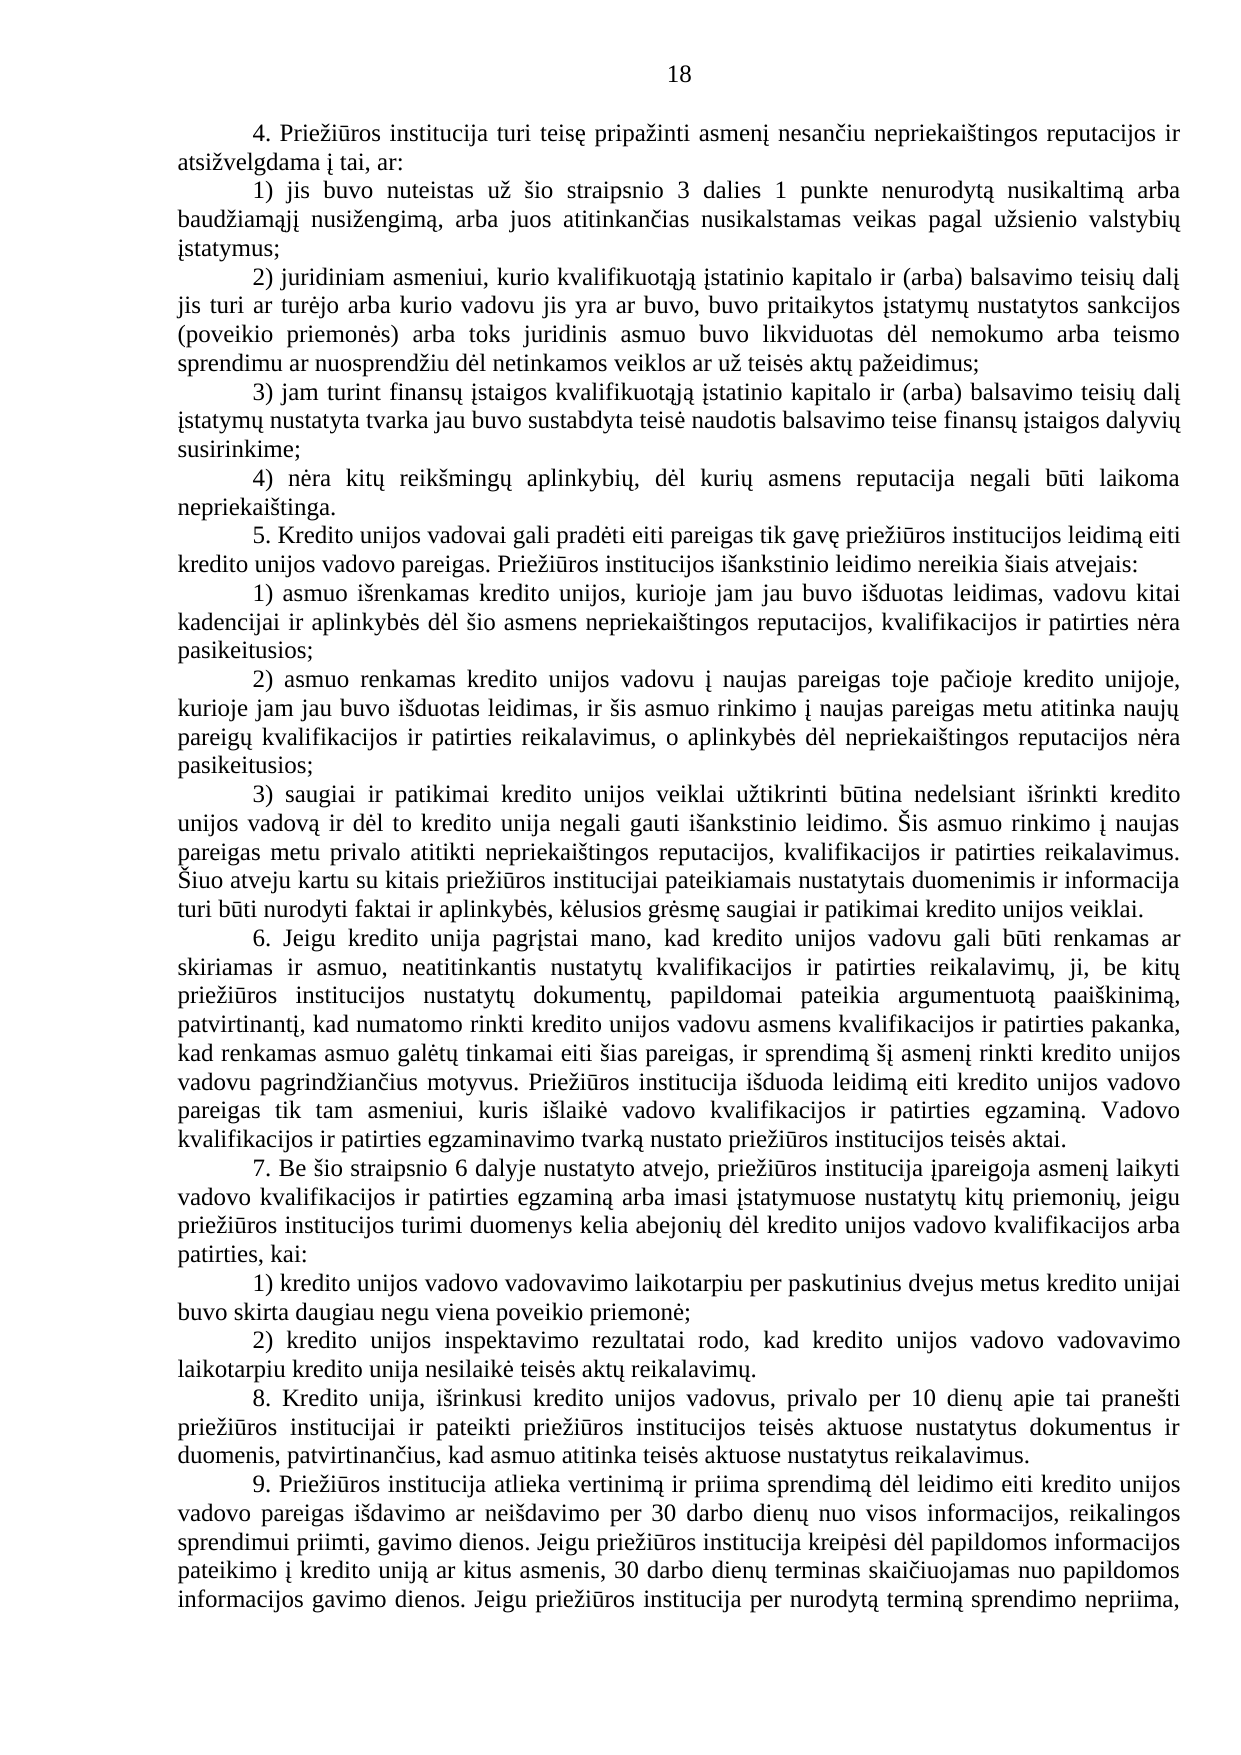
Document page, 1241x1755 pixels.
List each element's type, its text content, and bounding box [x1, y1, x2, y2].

text 2) kredito unijos inspektavimo rezultatai rodo, kad kredito unijos vadovo vadovavimo laikotarpiu kredito unija nesilaikė teisės aktų reikalavimų. [177, 1326, 1181, 1383]
text 3) saugiai ir patikimai kredito unijos veiklai užtikrinti būtina nedelsiant išrinkti kredito unijos vadovą ir dėl to kredito unija negali gauti išankstinio leidimo. Šis asmuo rinkimo į naujas pareigas metu privalo atitikti nepriekaištingos reputacijos, kvalifikacijos ir patirties reikalavimus. Šiuo atveju kartu su kitais priežiūros institucijai pateikiamais nustatytais duomenimis ir informacija turi būti nurodyti faktai ir aplinkybės, kėlusios grėsmę saugiai ir patikimai kredito unijos veiklai. [177, 779, 1181, 923]
text 1) jis buvo nuteistas už šio straipsnio 3 dalies 1 punkte nenurodytą nusikaltimą arba baudžiamąjį nusižengimą, arba juos atitinkančias nusikalstamas veikas pagal užsienio valstybių įstatymus; [177, 176, 1181, 262]
text 9. Priežiūros institucija atlieka vertinimą ir priima sprendimą dėl leidimo eiti kredito unijos vadovo pareigas išdavimo ar neišdavimo per 30 darbo dienų nuo visos informacijos, reikalingos sprendimui priimti, gavimo dienos. Jeigu priežiūros institucija kreipėsi dėl papildomos informacijos pateikimo į kredito uniją ar kitus asmenis, 30 darbo dienų terminas skaičiuojamas nuo papildomos informacijos gavimo dienos. Jeigu priežiūros institucija per nurodytą terminą sprendimo nepriima, [177, 1469, 1181, 1613]
text 7. Be šio straipsnio 6 dalyje nustatyto atvejo, priežiūros institucija įpareigoja asmenį laikyti vadovo kvalifikacijos ir patirties egzaminą arba imasi įstatymuose nustatytų kitų priemonių, jeigu priežiūros institucijos turimi duomenys kelia abejonių dėl kredito unijos vadovo kvalifikacijos arba patirties, kai: [177, 1153, 1181, 1268]
text 1) kredito unijos vadovo vadovavimo laikotarpiu per paskutinius dvejus metus kredito unijai buvo skirta daugiau negu viena poveikio priemonė; [177, 1268, 1181, 1326]
text 5. Kredito unijos vadovai gali pradėti eiti pareigas tik gavę priežiūros institucijos leidimą eiti kredito unijos vadovo pareigas. Priežiūros institucijos išankstinio leidimo nereikia šiais atvejais: [177, 521, 1181, 578]
text 2) asmuo renkamas kredito unijos vadovu į naujas pareigas toje pačioje kredito unijoje, kurioje jam jau buvo išduotas leidimas, ir šis asmuo rinkimo į naujas pareigas metu atitinka naujų pareigų kvalifikacijos ir patirties reikalavimus, o aplinkybės dėl nepriekaištingos reputacijos nėra pasikeitusios; [177, 664, 1181, 779]
text 3) jam turint finansų įstaigos kvalifikuotąją įstatinio kapitalo ir (arba) balsavimo teisių dalį įstatymų nustatyta tvarka jau buvo sustabdyta teisė naudotis balsavimo teise finansų įstaigos dalyvių susirinkime; [177, 377, 1181, 463]
text 2) juridiniam asmeniui, kurio kvalifikuotąją įstatinio kapitalo ir (arba) balsavimo teisių dalį jis turi ar turėjo arba kurio vadovu jis yra ar buvo, buvo pritaikytos įstatymų nustatytos sankcijos (poveikio priemonės) arba toks juridinis asmuo buvo likviduotas dėl nemokumo arba teismo sprendimu ar nuosprendžiu dėl netinkamos veiklos ar už teisės aktų pažeidimus; [177, 262, 1181, 377]
text 4) nėra kitų reikšmingų aplinkybių, dėl kurių asmens reputacija negali būti laikoma nepriekaištinga. [177, 463, 1181, 521]
text 6. Jeigu kredito unija pagrįstai mano, kad kredito unijos vadovu gali būti renkamas ar skiriamas ir asmuo, neatitinkantis nustatytų kvalifikacijos ir patirties reikalavimų, ji, be kitų priežiūros institucijos nustatytų dokumentų, papildomai pateikia argumentuotą paaiškinimą, patvirtinantį, kad numatomo rinkti kredito unijos vadovu asmens kvalifikacijos ir patirties pakanka, kad renkamas asmuo galėtų tinkamai eiti šias pareigas, ir sprendimą šį asmenį rinkti kredito unijos vadovu pagrindžiančius motyvus. Priežiūros institucija išduoda leidimą eiti kredito unijos vadovo pareigas tik tam asmeniui, kuris išlaikė vadovo kvalifikacijos ir patirties egzaminą. Vadovo kvalifikacijos ir patirties egzaminavimo tvarką nustato priežiūros institucijos teisės aktai. [177, 923, 1181, 1153]
text 8. Kredito unija, išrinkusi kredito unijos vadovus, privalo per 10 dienų apie tai pranešti priežiūros institucijai ir pateikti priežiūros institucijos teisės aktuose nustatytus dokumentus ir duomenis, patvirtinančius, kad asmuo atitinka teisės aktuose nustatytus reikalavimus. [177, 1383, 1181, 1469]
text 1) asmuo išrenkamas kredito unijos, kurioje jam jau buvo išduotas leidimas, vadovu kitai kadencijai ir aplinkybės dėl šio asmens nepriekaištingos reputacijos, kvalifikacijos ir patirties nėra pasikeitusios; [177, 578, 1181, 664]
text 4. Priežiūros institucija turi teisę pripažinti asmenį nesančiu nepriekaištingos reputacijos ir atsižvelgdama į tai, ar: [177, 118, 1181, 176]
